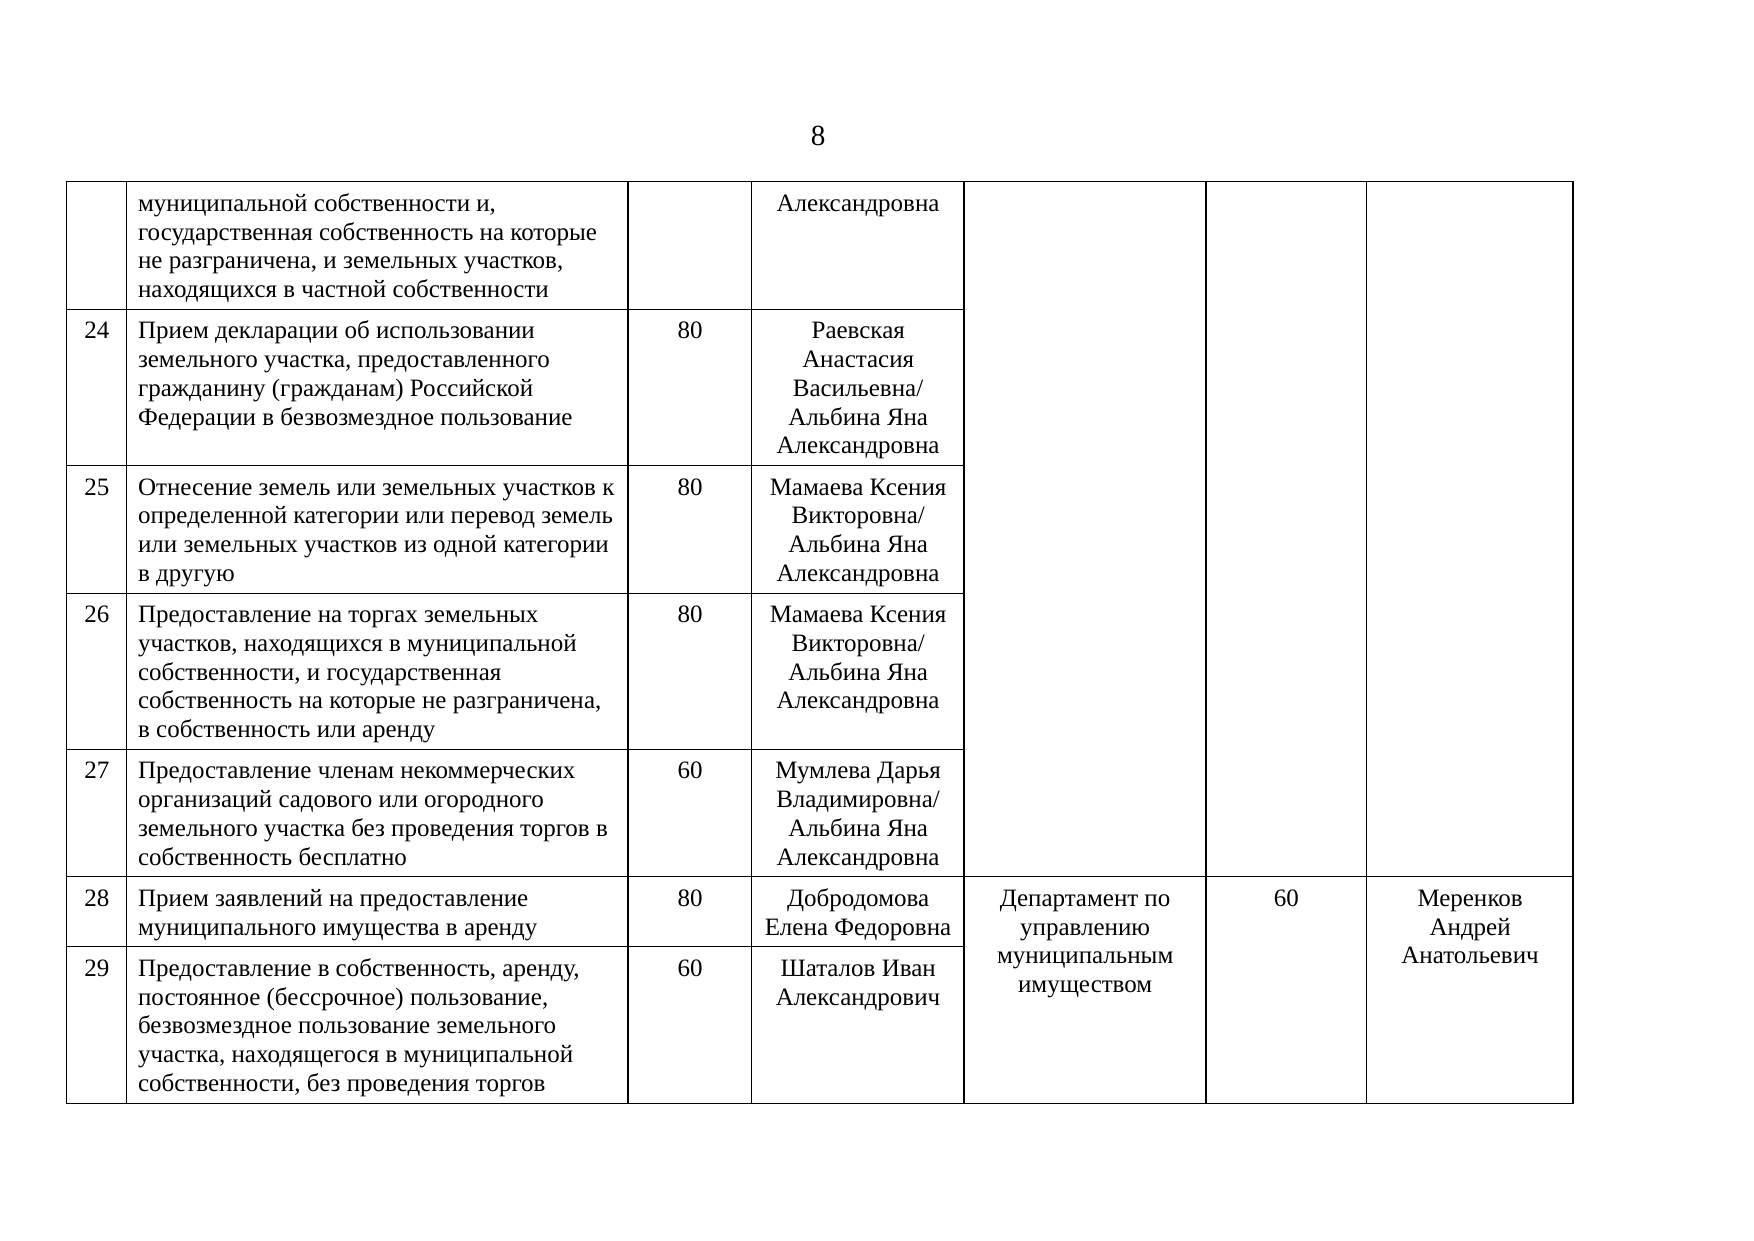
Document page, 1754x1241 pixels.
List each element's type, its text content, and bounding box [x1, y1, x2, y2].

table_cell 28 [67, 877, 126, 946]
table_cell 24 [67, 310, 126, 465]
table_cell 29 [67, 947, 126, 1102]
table_cell [629, 182, 751, 309]
table_cell Меренков Андрей Анатольевич [1367, 877, 1572, 1102]
table_cell 80 [629, 594, 751, 749]
table_cell Предоставление в собственность, аренду, постоянное (бессрочное) пользование, безвозмездное пользование земельного участка, находящегося в муниципальной собственности, без проведения торгов [127, 947, 627, 1102]
table_cell 80 [629, 466, 751, 592]
table_cell [67, 182, 126, 309]
table_cell Шаталов Иван Александрович [752, 947, 963, 1102]
table_cell Мумлева Дарья Владимировна/ Альбина Яна Александровна [752, 750, 963, 876]
table_cell Раевская Анастасия Васильевна/ Альбина Яна Александровна [752, 310, 963, 465]
table_cell 60 [629, 947, 751, 1102]
table_cell Мамаева Ксения Викторовна/ Альбина Яна Александровна [752, 466, 963, 592]
table_cell Мамаева Ксения Викторовна/ Альбина Яна Александровна [752, 594, 963, 749]
table_cell Александровна [752, 182, 963, 309]
table_cell 27 [67, 750, 126, 876]
table_cell Прием декларации об использовании земельного участка, предоставленного гражданину (гражданам) Российской Федерации в безвозмездное пользование [127, 310, 627, 465]
table_cell Департамент по управлению муниципальным имуществом [965, 877, 1205, 1102]
table_cell 26 [67, 594, 126, 749]
table_cell Предоставление членам некоммерческих организаций садового или огородного земельного участка без проведения торгов в собственность бесплатно [127, 750, 627, 876]
table_cell 60 [629, 750, 751, 876]
table_cell Отнесение земель или земельных участков к определенной категории или перевод земель или земельных участков из одной категории в другую [127, 466, 627, 592]
table_cell 80 [629, 310, 751, 465]
table_cell Прием заявлений на предоставление муниципального имущества в аренду [127, 877, 627, 946]
table_cell Добродомова Елена Федоровна [752, 877, 963, 946]
table_cell 80 [629, 877, 751, 946]
table_cell 25 [67, 466, 126, 592]
table_cell муниципальной собственности и, государственная собственность на которые не разграничена, и земельных участков, находящихся в частной собственности [127, 182, 627, 309]
table_cell 60 [1207, 877, 1366, 1102]
table_cell Предоставление на торгах земельных участков, находящихся в муниципальной собственности, и государственная собственность на которые не разграничена, в собственность или аренду [127, 594, 627, 749]
